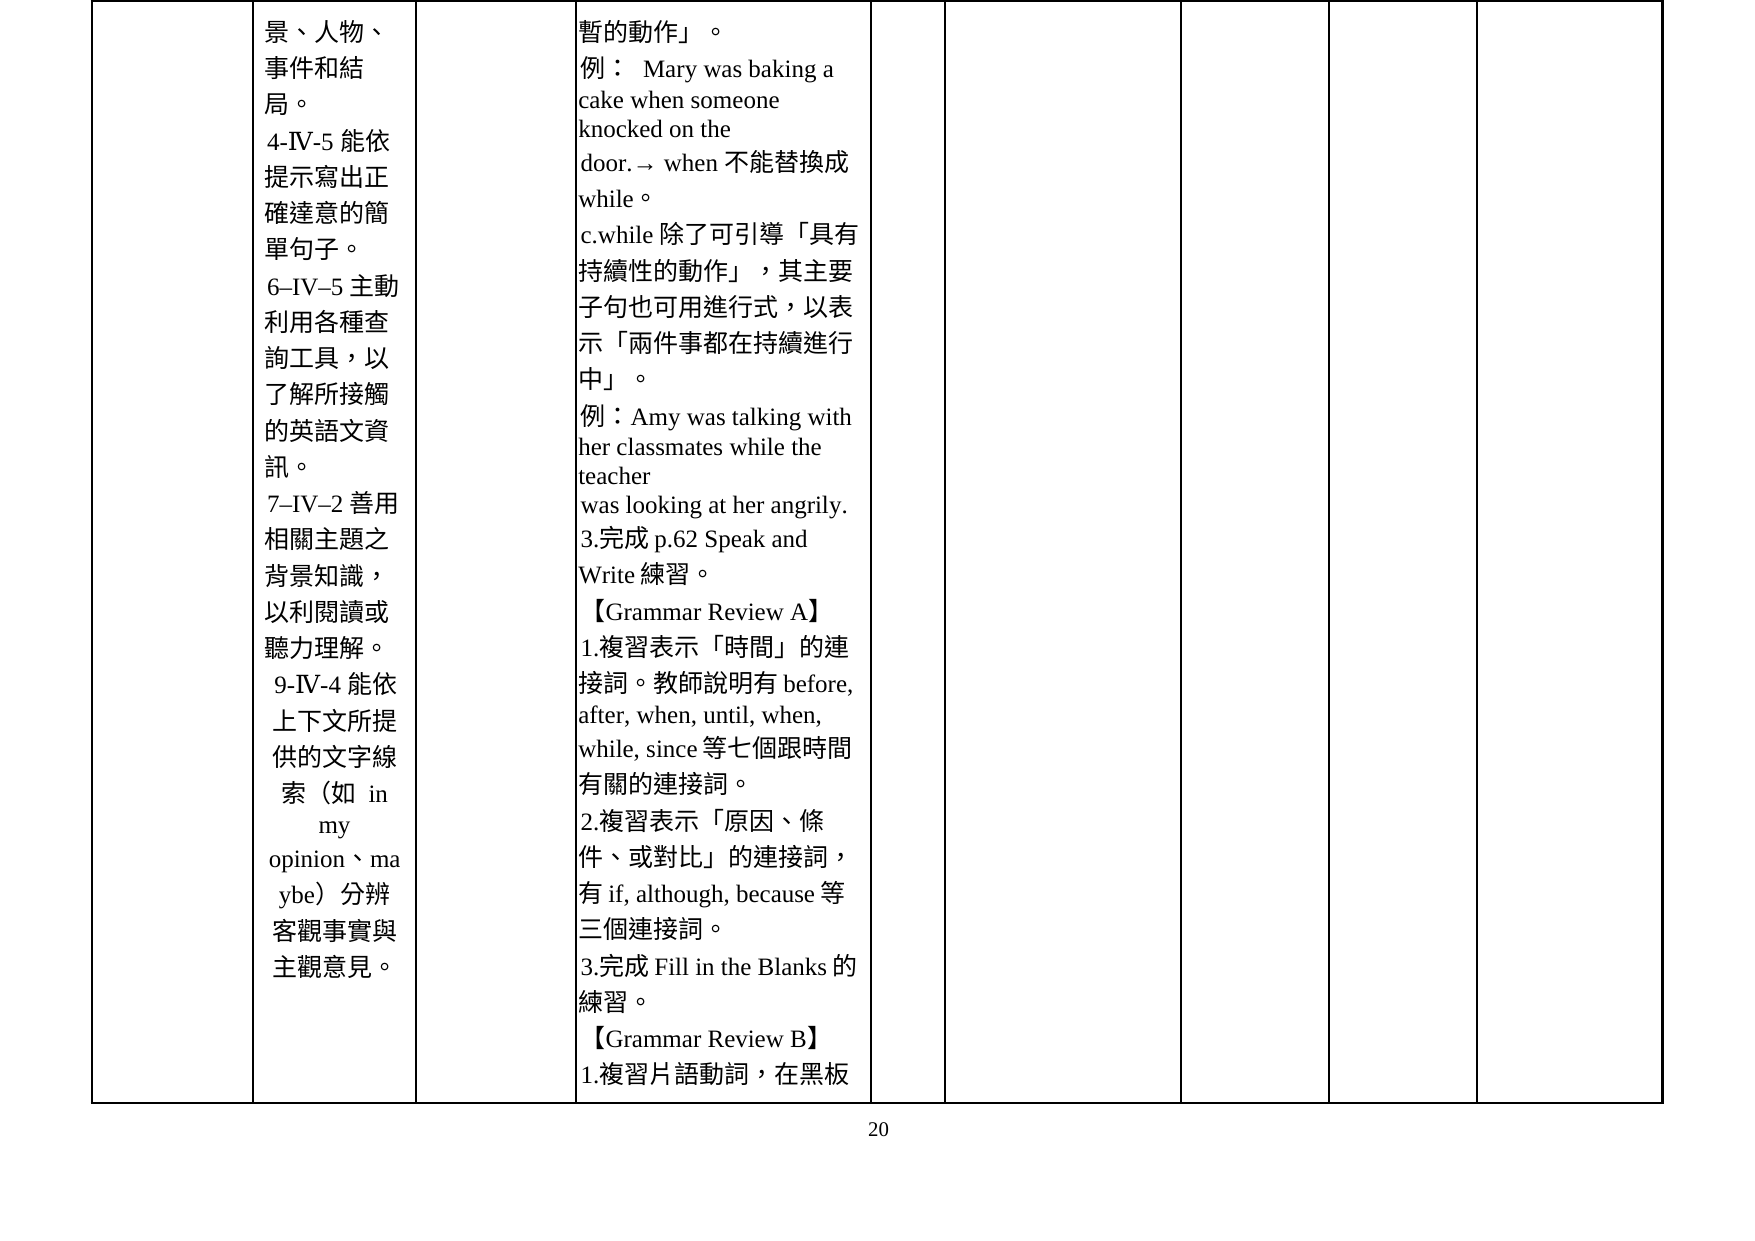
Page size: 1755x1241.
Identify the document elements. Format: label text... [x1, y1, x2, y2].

table_cell [93, 2, 252, 1102]
table_cell [872, 2, 944, 1102]
table_cell 景、人物、事件和結局。 4-Ⅳ-5 能依提示寫出正確達意的簡單句子。 6–IV–5 主動利用各種查詢工具，以了解所接觸的英語文資訊。 7–IV–2 善用相關主題之背景知識，以利閱讀或聽力理解。 9-Ⅳ-4 能依上下文所提供的文字線索（如 in my opinion、maybe）分辨 客觀事實與主觀意見。 [254, 2, 415, 1102]
table_cell [417, 2, 575, 1102]
table_cell [946, 2, 1180, 1102]
table_cell [1330, 2, 1476, 1102]
table_cell [1478, 2, 1661, 1102]
table_cell [1182, 2, 1328, 1102]
table_cell 暫的動作」。 例： Mary was baking a cake when someone knocked on the door.→ when 不能替換成while。 c.while 除了可引導「具有持續性的動作」，其主要子句也可用進行式，以表示「兩件事都在持續進行中」。 例：Amy was talking with her classmates while the teacher was looking at her angrily. 3.完成p.62 Speak and Write練習。 【Grammar Review A】 1.複習表示「時間」的連接詞。教師說明有before, after, when, until, when, while, since等七個跟時間有關的連接詞。 2.複習表示「原因、條件、或對比」的連接詞，有if, although, because等三個連接詞。 3.完成Fill in the Blanks的練習。 【Grammar Review B】 1.複習片語動詞，在黑板 [577, 2, 870, 1102]
